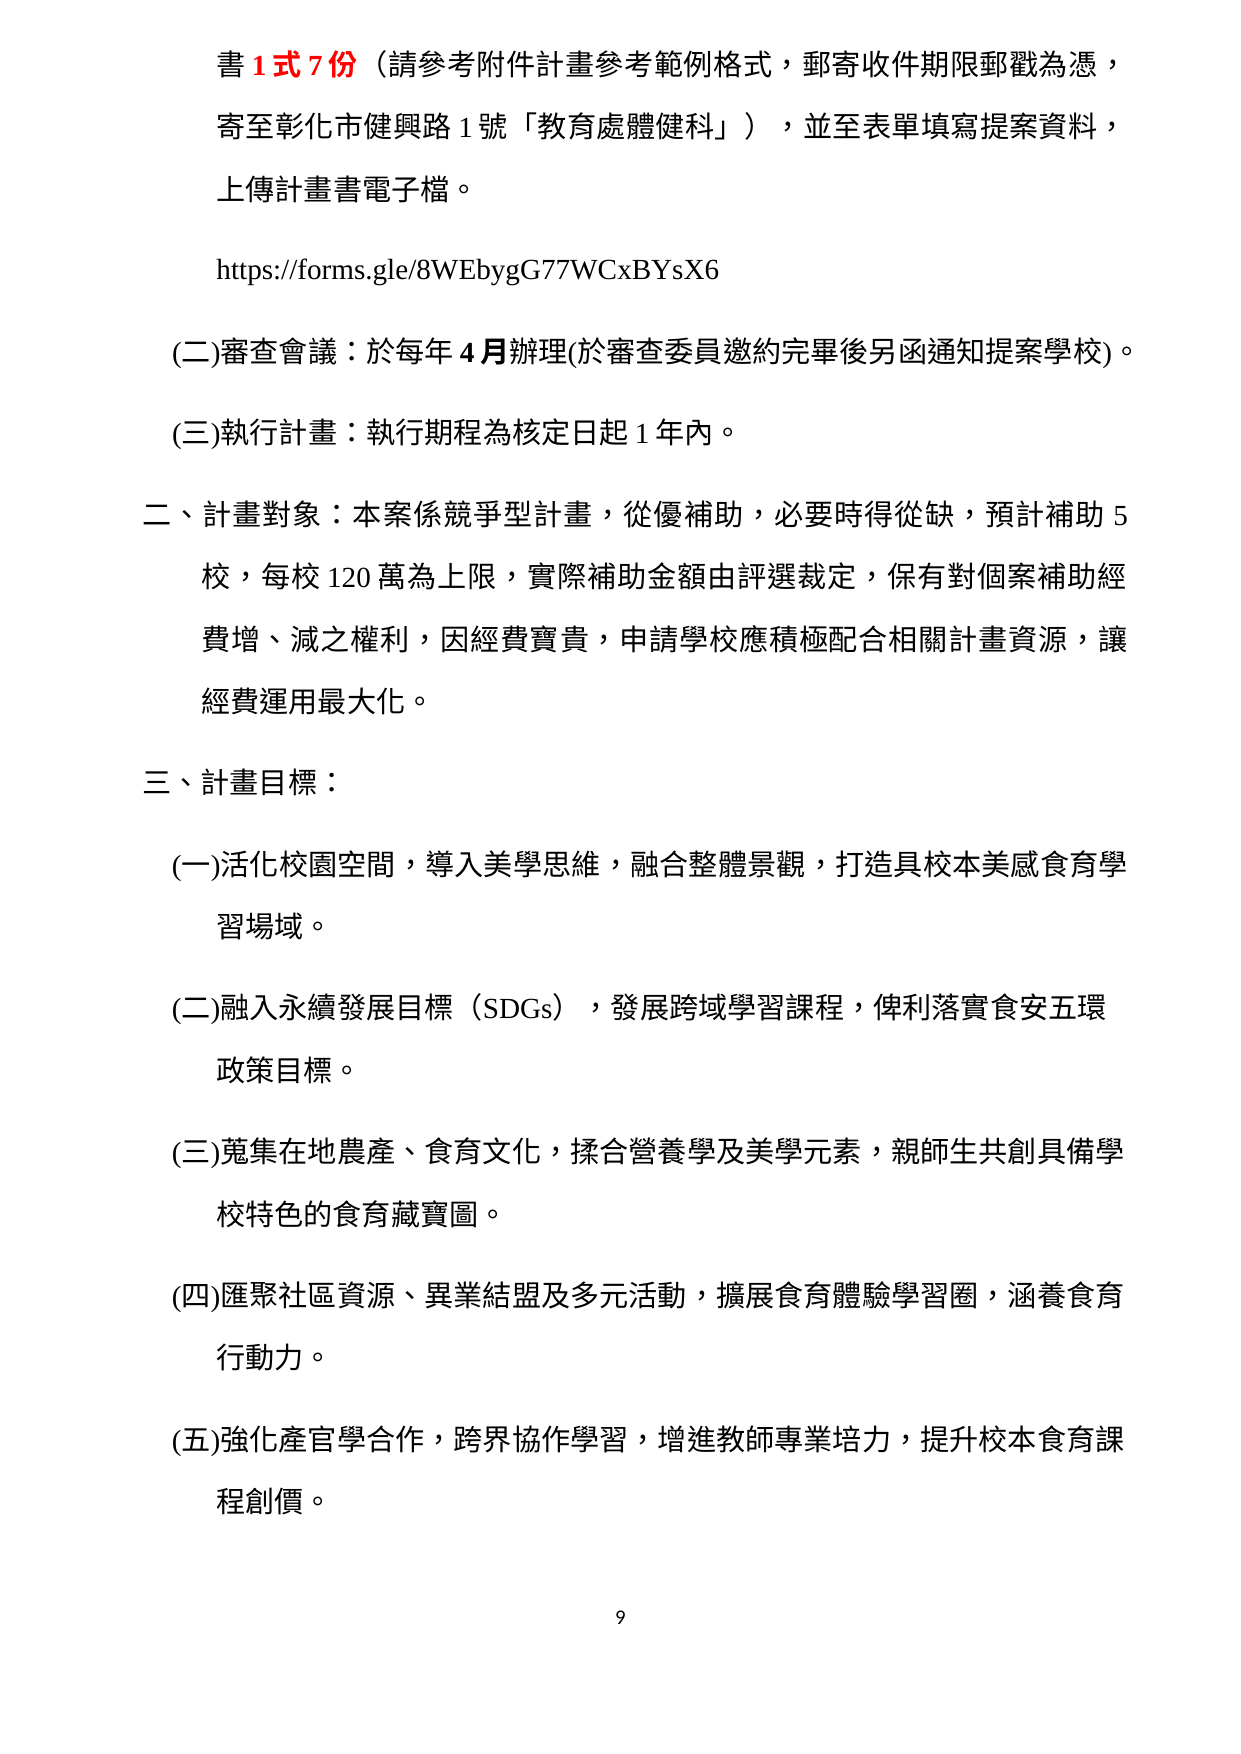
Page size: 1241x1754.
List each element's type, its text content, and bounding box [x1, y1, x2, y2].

text 二、計畫對象：本案係競爭型計畫，從優補助，必要時得從缺，預計補助5校，每校120萬為上限，實際補助金額由評選裁定，保有對個案補助經費增、減之權利，因經費寶貴，申請學校應積極配合相關計畫資源，讓經費運用最大化。 [142, 471, 1128, 721]
text (五)強化產官學合作，跨界協作學習，增進教師專業培力，提升校本食育課程創價。 [172, 1396, 1128, 1521]
text 書1式7份（請參考附件計畫參考範例格式，郵寄收件期限郵戳為憑，寄至彰化市健興路1號「教育處體健科」），並至表單填寫提案資料，上傳計畫書電子檔。 [172, 21, 1128, 208]
text (二)融入永續發展目標（SDGs），發展跨域學習課程，俾利落實食安五環政策目標。 [172, 964, 1128, 1089]
text (三)蒐集在地農產、食育文化，揉合營養學及美學元素，親師生共創具備學校特色的食育藏寶圖。 [172, 1108, 1128, 1233]
text https://forms.gle/8WEbygG77WCxBYsX6 [172, 227, 1128, 289]
text 三、計畫目標： [142, 739, 1128, 802]
text (一)活化校園空間，導入美學思維，融合整體景觀，打造具校本美感食育學習場域。 [172, 821, 1128, 946]
text (三)執行計畫：執行期程為核定日起1年內。 [172, 389, 1128, 452]
text (二)審查會議：於每年4月辦理(於審查委員邀約完畢後另函通知提案學校)。 [172, 308, 1128, 371]
text (四)匯聚社區資源、異業結盟及多元活動，擴展食育體驗學習圈，涵養食育行動力。 [172, 1252, 1128, 1377]
